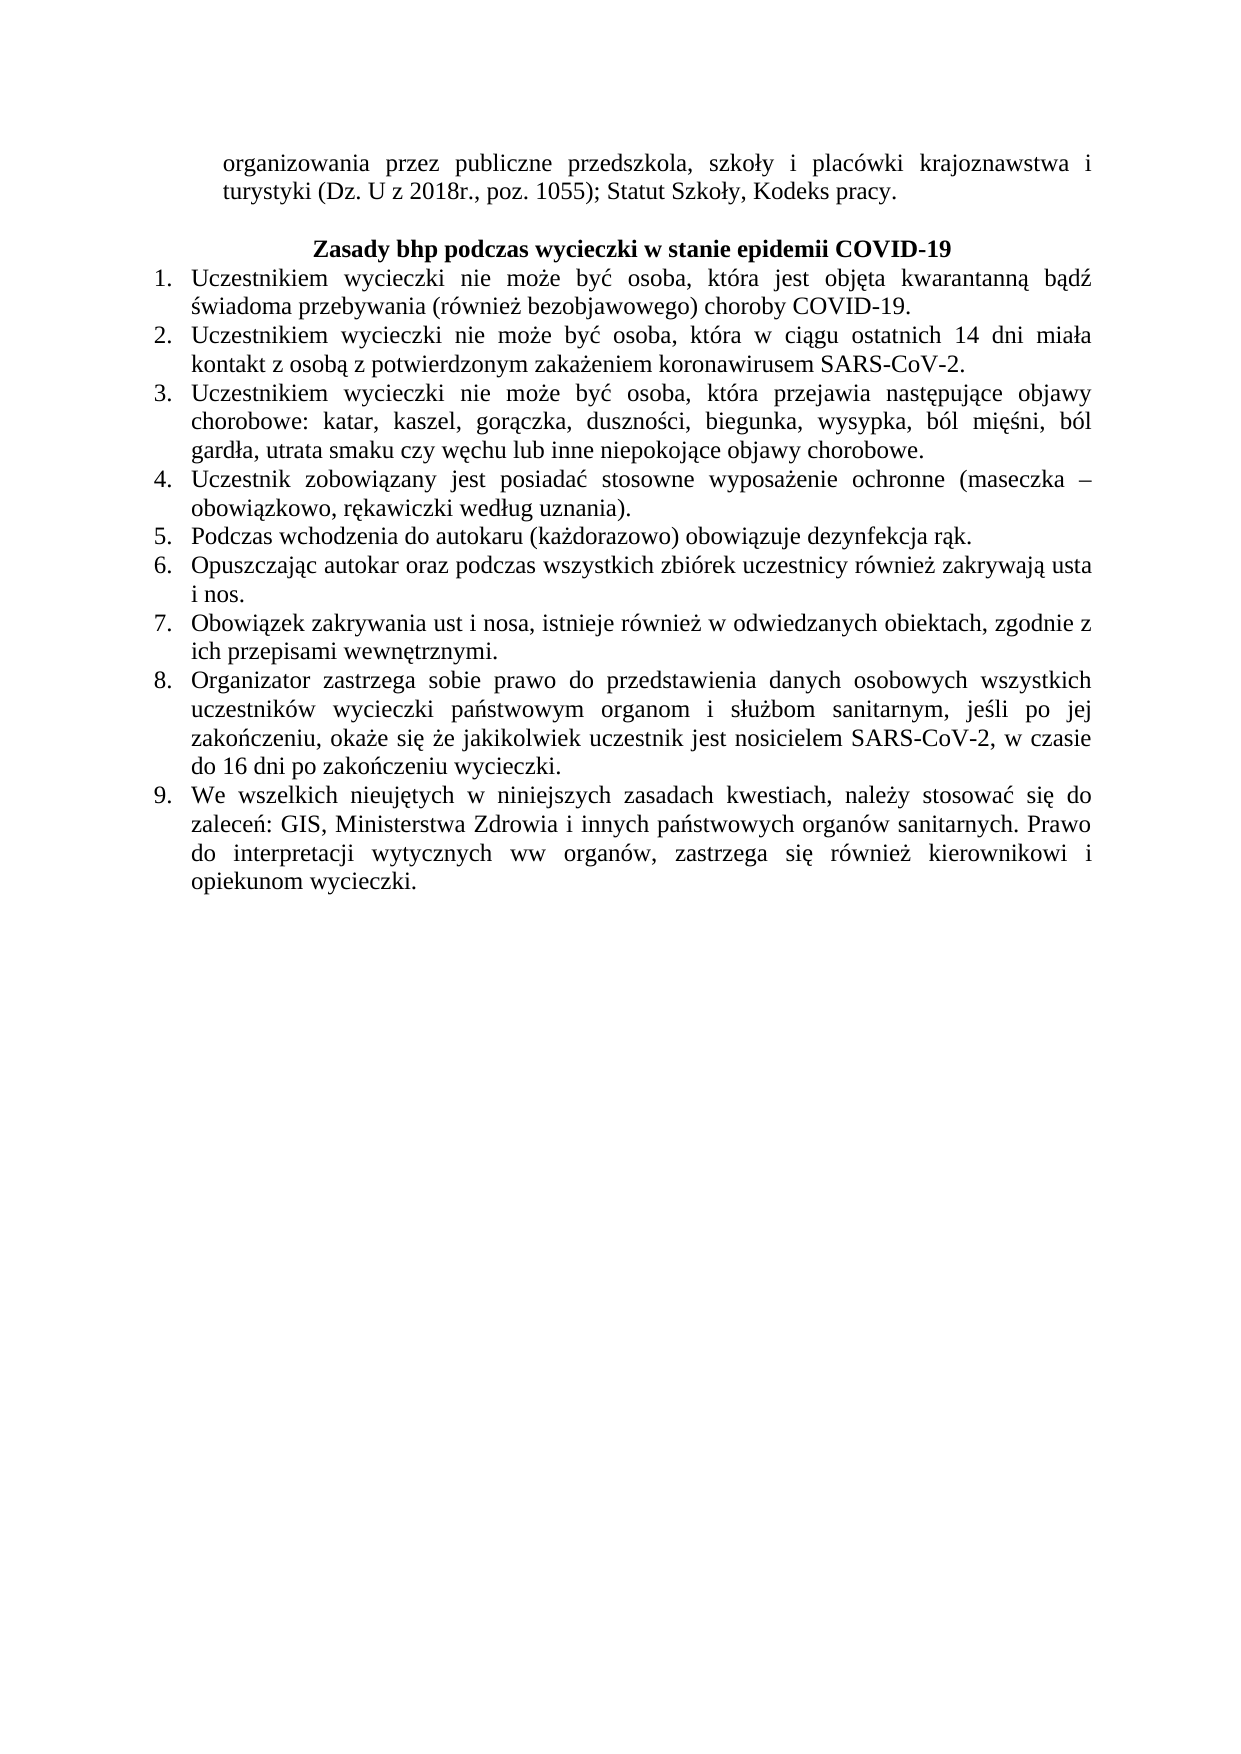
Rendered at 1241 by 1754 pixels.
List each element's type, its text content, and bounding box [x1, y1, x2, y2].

list Zasady bhp podczas wycieczki w stanie epidemii COVID-19 [148, 234, 1093, 263]
list organizowania przez publiczne przedszkola, szkoły i placówki krajoznawstwa i turystyki (Dz. U z 2018r., poz. 1055); Statut Szkoły, Kodeks pracy. [185, 148, 1093, 205]
list Obowiązek zakrywania ust i nosa, istnieje również w odwiedzanych obiektach, zgodnie z ich przepisami wewnętrznymi. [153, 608, 1093, 665]
list Opuszczając autokar oraz podczas wszystkich zbiórek uczestnicy również zakrywają usta i nos. [153, 550, 1093, 608]
list Uczestnik zobowiązany jest posiadać stosowne wyposażenie ochronne (maseczka – obowiązkowo, rękawiczki według uznania). [153, 464, 1093, 521]
list Podczas wchodzenia do autokaru (każdorazowo) obowiązuje dezynfekcja rąk. [153, 521, 1093, 550]
list Uczestnikiem wycieczki nie może być osoba, która jest objęta kwarantanną bądź świadoma przebywania (również bezobjawowego) choroby COVID-19. [153, 263, 1093, 320]
list We wszelkich nieujętych w niniejszych zasadach kwestiach, należy stosować się do zaleceń: GIS, Ministerstwa Zdrowia i innych państwowych organów sanitarnych. Prawo do interpretacji wytycznych ww organów, zastrzega się również kierownikowi i opiekunom wycieczki. [153, 780, 1093, 895]
list Uczestnikiem wycieczki nie może być osoba, która przejawia następujące objawy chorobowe: katar, kaszel, gorączka, duszności, biegunka, wysypka, ból mięśni, ból gardła, utrata smaku czy węchu lub inne niepokojące objawy chorobowe. [153, 378, 1093, 464]
list Uczestnikiem wycieczki nie może być osoba, która w ciągu ostatnich 14 dni miała kontakt z osobą z potwierdzonym zakażeniem koronawirusem SARS-CoV-2. [153, 320, 1093, 378]
list Organizator zastrzega sobie prawo do przedstawienia danych osobowych wszystkich uczestników wycieczki państwowym organom i służbom sanitarnym, jeśli po jej zakończeniu, okaże się że jakikolwiek uczestnik jest nosicielem SARS-CoV-2, w czasie do 16 dni po zakończeniu wycieczki. [153, 665, 1093, 780]
